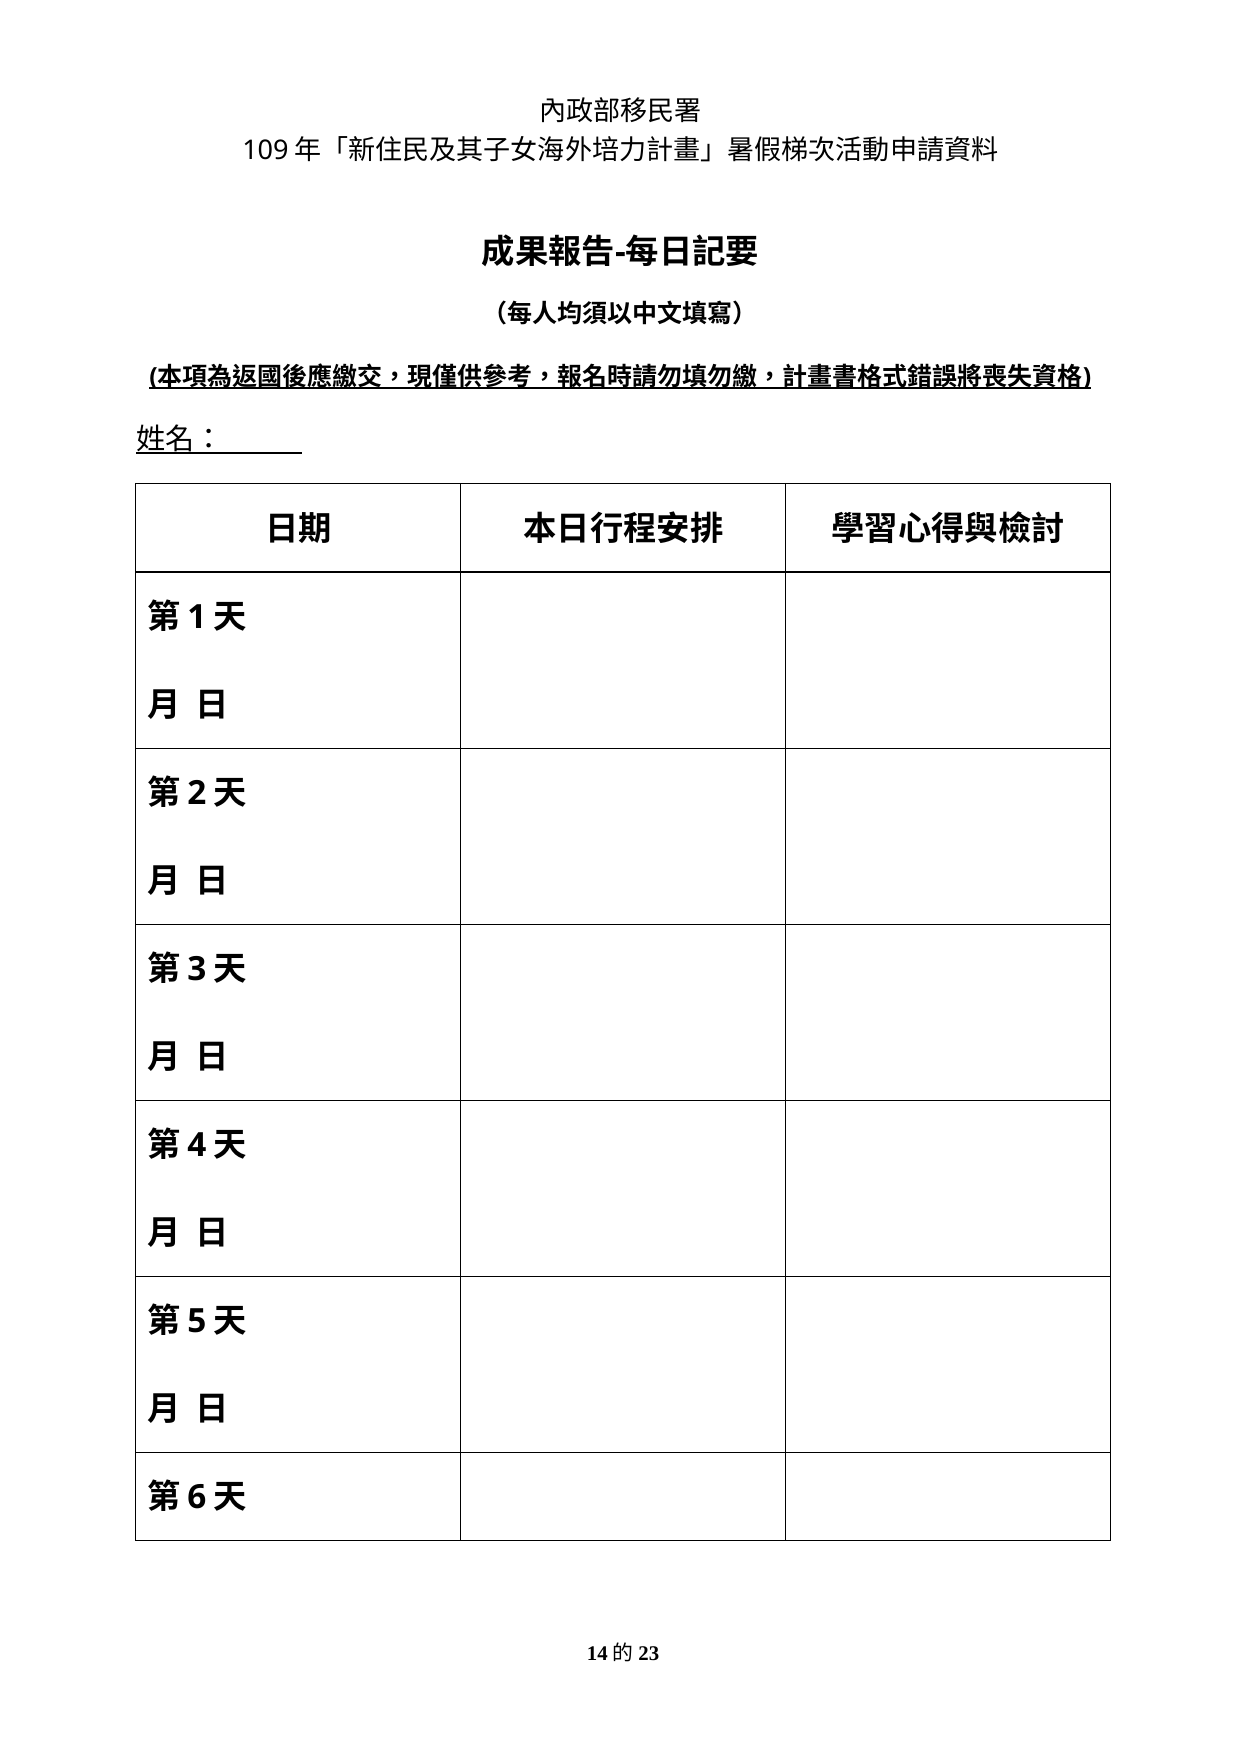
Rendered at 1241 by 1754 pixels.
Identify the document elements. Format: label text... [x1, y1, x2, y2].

table_cell [786, 1277, 1110, 1452]
table_cell [786, 749, 1110, 923]
table_cell [786, 925, 1110, 1099]
table_cell 第1天 月 日 [136, 573, 460, 747]
table_cell [461, 1453, 785, 1540]
table_cell 第3天 月 日 [136, 925, 460, 1099]
table_cell [786, 1453, 1110, 1540]
table_cell [461, 749, 785, 923]
table_cell [786, 1101, 1110, 1276]
table_cell [461, 573, 785, 747]
table_cell [786, 573, 1110, 747]
text （每人均須以中文填寫） [136, 270, 1104, 333]
text 成果報告-每日記要 [136, 208, 1104, 270]
table_cell [461, 1277, 785, 1452]
table_header 本日行程安排 [461, 484, 785, 571]
table_cell 第2天 月 日 [136, 749, 460, 923]
table_cell [461, 1101, 785, 1276]
table_cell 第5天 月 日 [136, 1277, 460, 1452]
table_cell 第4天 月 日 [136, 1101, 460, 1276]
text (本項為返國後應繳交，現僅供參考，報名時請勿填勿繳，計畫書格式錯誤將喪失資格) [136, 333, 1104, 395]
table_cell [461, 925, 785, 1099]
table_header 學習心得與檢討 [786, 484, 1110, 571]
text 姓名： [136, 395, 1104, 458]
table_header 日期 [136, 484, 460, 571]
table_cell 第6天 [136, 1453, 460, 1540]
